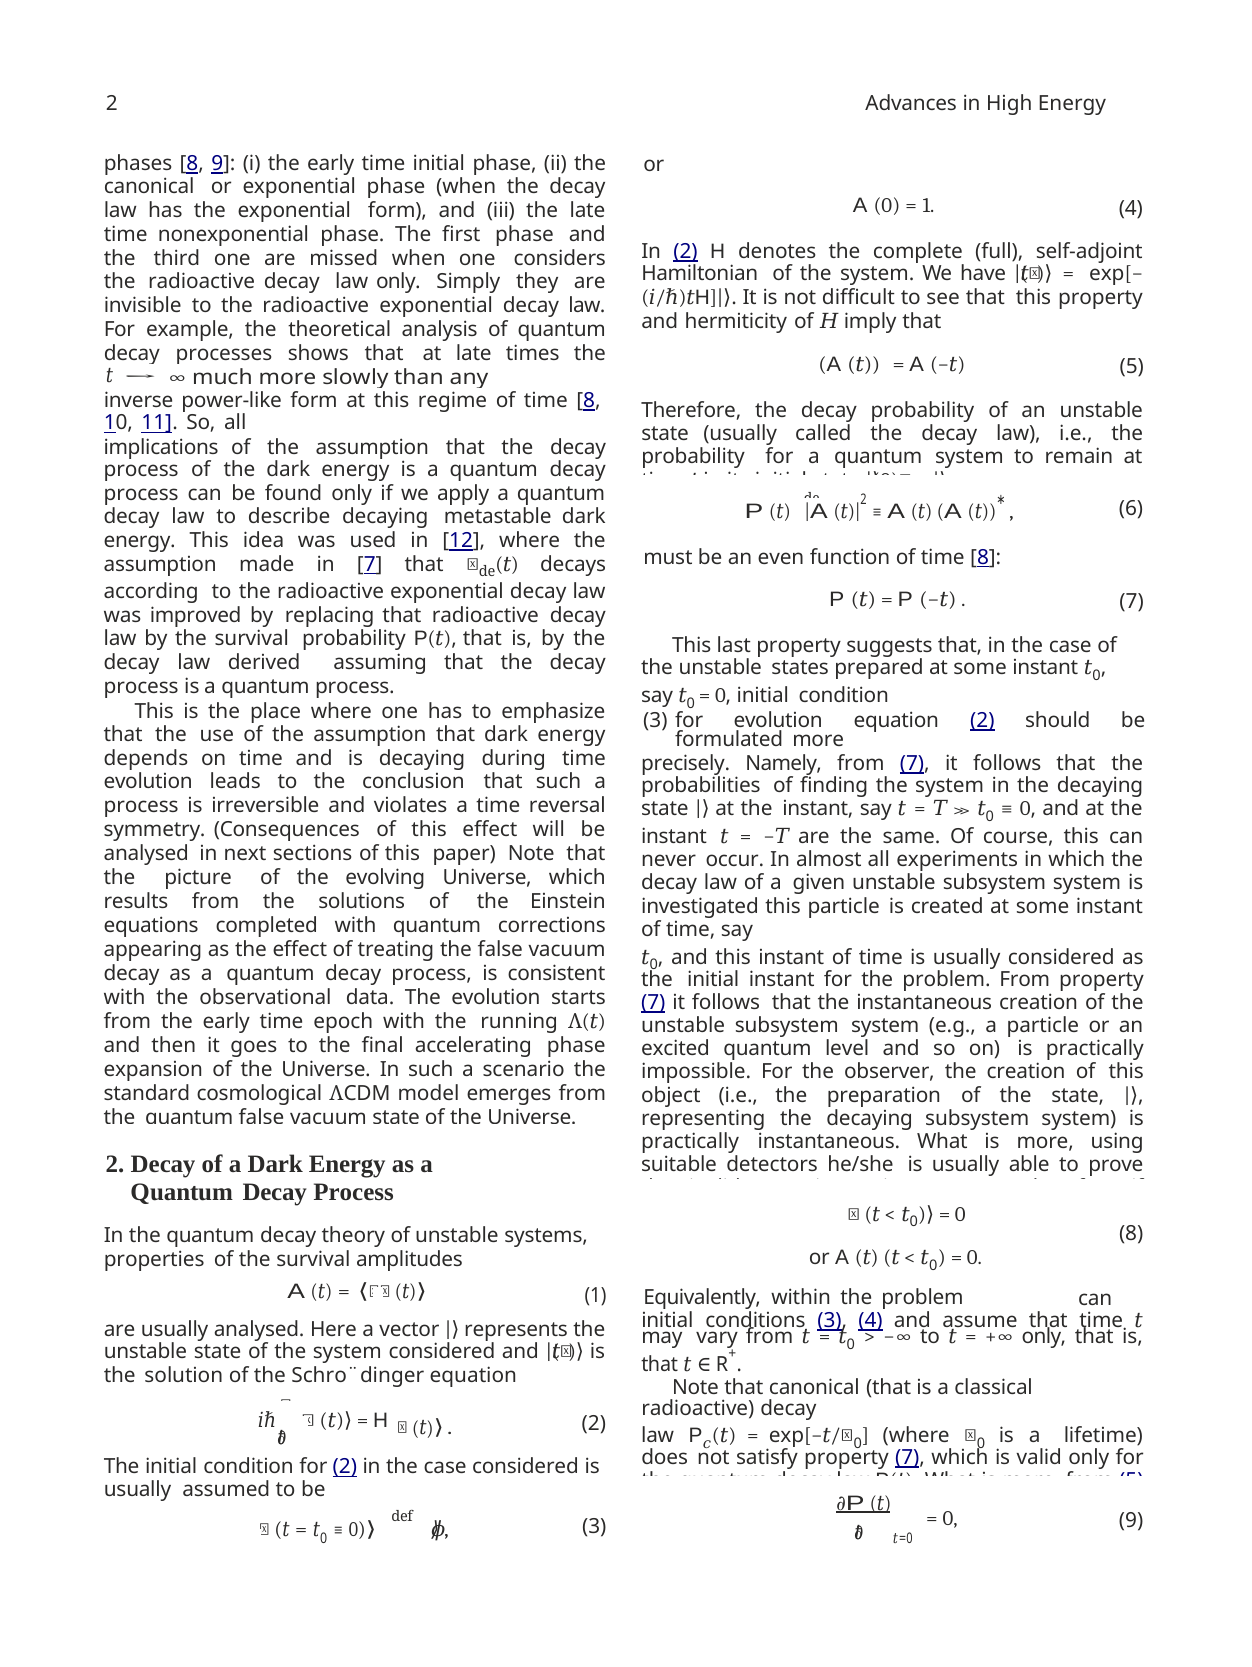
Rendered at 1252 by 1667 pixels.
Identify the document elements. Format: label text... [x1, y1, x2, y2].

text The initial condition for (2) in the case considered is usually assumed to be [103, 1455, 605, 1502]
text → ∞ much more slowly than any exponential function [122, 364, 607, 388]
text This last property suggests that, in the case of the unstable states prepared at some instant 𝑡0, say 𝑡0 = 0, initial condition [641, 633, 1143, 712]
text or A (𝑡) (𝑡 < 𝑡0) = 0. [808, 1241, 1071, 1270]
text law P𝑐(𝑡) = exp[−𝑡/𝜏0] (where 𝜏0 is a lifetime) does not satisfy property (7), which is valid only for the quantum decay law P(𝑡). What is more, from (5) and (6) it follows that at very early times, i.e., at the Zeno times (see [8, 13]), [641, 1422, 1143, 1476]
text Therefore, the decay probability of an unstable state (usually called the decay law), i.e., the probability for a quantum system to remain at time 𝑡 in its initial state |𝜙(0)⟩ ≡ |𝜙⟩, [641, 398, 1143, 474]
text In (2) H denotes the complete (full), self-adjoint Hamiltonian of the system. We have |𝜙(𝑡)⟩ = exp[−(𝑖/ℏ)𝑡H]|𝜙⟩. It is not difficult to see that this property and hermiticity of 𝐻 imply that [641, 239, 1143, 335]
text 𝜙⟩ , [437, 1522, 463, 1540]
text (A (𝑡)) = A (−𝑡) . [818, 353, 974, 383]
text 𝜕𝑡 [277, 1430, 297, 1448]
text (1) [584, 1282, 608, 1307]
list for evolution equation (2) should be formulated more [643, 712, 1146, 751]
text 2 [106, 90, 117, 115]
text 𝜕𝑡 [854, 1525, 874, 1543]
text (8) [1119, 1220, 1145, 1245]
text P (𝑡) = P (−𝑡) . [829, 586, 1045, 611]
text initial conditions (3), (4) and assume that time 𝑡 may vary from 𝑡 = 𝑡0 > −∞ to 𝑡 = +∞ only, that is, that 𝑡 ∈ R+. [641, 1312, 1143, 1377]
text 𝜙 (𝑡 = 𝑡 ≡ 0)⟩ [259, 1522, 422, 1540]
text Note that canonical (that is a classical radioactive) decay [641, 1377, 1145, 1420]
text (7) [1119, 589, 1146, 614]
text def [197, 1506, 607, 1525]
text = 0, [926, 1511, 961, 1528]
text (3) [582, 1513, 608, 1538]
text phases [8, 9]: (i) the early time initial phase, (ii) the canonical or exponential phase (when the decay law has the exponential form), and (iii) the late time nonexponential phase. The first phase and the third one are missed when one considers the radioactive decay law only. Simply they are invisible to the radioactive exponential decay law. For example, the theoretical analysis of quantum decay processes shows that at late times the survival probability of the system considered in its initial state (i.e., the decay law) should tend to zero as [103, 151, 606, 366]
text or equivalently [643, 151, 767, 176]
text P (𝑡) |A (𝑡)|2 ≡ A (𝑡) (A (𝑡))∗ , [641, 498, 1045, 523]
text In the quantum decay theory of unstable systems, properties of the survival amplitudes [103, 1224, 606, 1271]
text 𝜙 (𝑡)⟩. [397, 1416, 462, 1441]
text A (0) = 1. [853, 194, 939, 217]
text (5) [1119, 354, 1145, 379]
text (4) [1118, 195, 1145, 220]
text 𝑡 [106, 368, 124, 386]
text This is the place where one has to emphasize that the use of the assumption that dark energy depends on time and is decaying during time evolution leads to the conclusion that such a process is irreversible and violates a time reversal symmetry. (Consequences of this effect will be analysed in next sections of this paper) Note that the picture of the evolving Universe, which results from the solutions of the Einstein equations completed with quantum corrections appearing as the effect of treating the false vacuum decay as a quantum decay process, is consistent with the observational data. The evolution starts from the early time epoch with the running Λ(𝑡) and then it goes to the final accelerating phase expansion of the Universe. In such a scenario the standard cosmological ΛCDM model emerges from the quantum false vacuum state of the Universe. [103, 699, 606, 1123]
text 𝑡=0 [892, 1523, 921, 1549]
text 0 [320, 1530, 329, 1547]
text Equivalently, within the problem considered, one [643, 1282, 1071, 1309]
text (6) [1118, 496, 1145, 521]
text (2) [581, 1410, 608, 1435]
text Advances in High Energy Physics [865, 90, 1145, 115]
text (9) [1119, 1507, 1146, 1532]
text precisely. Namely, from (7), it follows that the probabilities of finding the system in the decaying state |𝜙⟩ at the instant, say 𝑡 = 𝑇 ≫ 𝑡0 ≡ 0, and at the instant 𝑡 = −𝑇 are the same. Of course, this can never occur. In almost all experiments in which the decay law of a given unstable subsystem system is investigated this particle is created at some instant of time, say [641, 752, 1143, 942]
text 𝑖ℏ 𝜕 𝜙 (𝑡)⟩ = H [258, 1402, 404, 1434]
text 𝑡0, and this instant of time is usually considered as the initial instant for the problem. From property (7) it follows that the instantaneous creation of the unstable subsystem system (e.g., a particle or an excited quantum level and so on) is practically impossible. For the observer, the creation of this object (i.e., the preparation of the state, |𝜙⟩, representing the decaying subsystem system) is practically instantaneous. What is more, using suitable detectors he/she is usually able to prove that it did not exist at times 𝑡 < 𝑡0. Therefore, if one looks for the solutions of Schro¨dinger equation (2) describing properties of the unstable states prepared at some initial instant 𝑡0 in the system and if one requires these solutions to reflect situations described above, one should complete initial conditions (3), [641, 943, 1144, 1179]
text can use [1078, 1285, 1145, 1309]
text 𝜙 (𝑡 < 𝑡0)⟩ = 0 [847, 1202, 975, 1227]
text are usually analysed. Here a vector |𝜙⟩ represents the unstable state of the system considered and |𝜙(𝑡)⟩ is the solution of the Schro¨dinger equation [103, 1317, 606, 1388]
text A (𝑡) = ⟨𝜙𝜙 (𝑡)⟩ [287, 1275, 429, 1304]
text must be an even function of time [8]: [643, 542, 1045, 570]
text of time and that as a function of time it has the inverse power-like form at this regime of time [8, 10, 11]. So, all [103, 388, 606, 435]
text def [803, 490, 824, 498]
text 2. Decay of a Dark Energy as a Quantum Decay Process [105, 1151, 535, 1206]
text 𝜕P (𝑡) [836, 1488, 900, 1511]
text implications of the assumption that the decay process of the dark energy is a quantum decay process can be found only if we apply a quantum decay law to describe decaying metastable dark energy. This idea was used in [12], where the assumption made in [7] that 𝜌de(𝑡) decays according to the radioactive exponential decay law was improved by replacing that radioactive decay law by the survival probability P(𝑡), that is, by the decay law derived assuming that the decay process isa quantum process. [103, 435, 606, 699]
